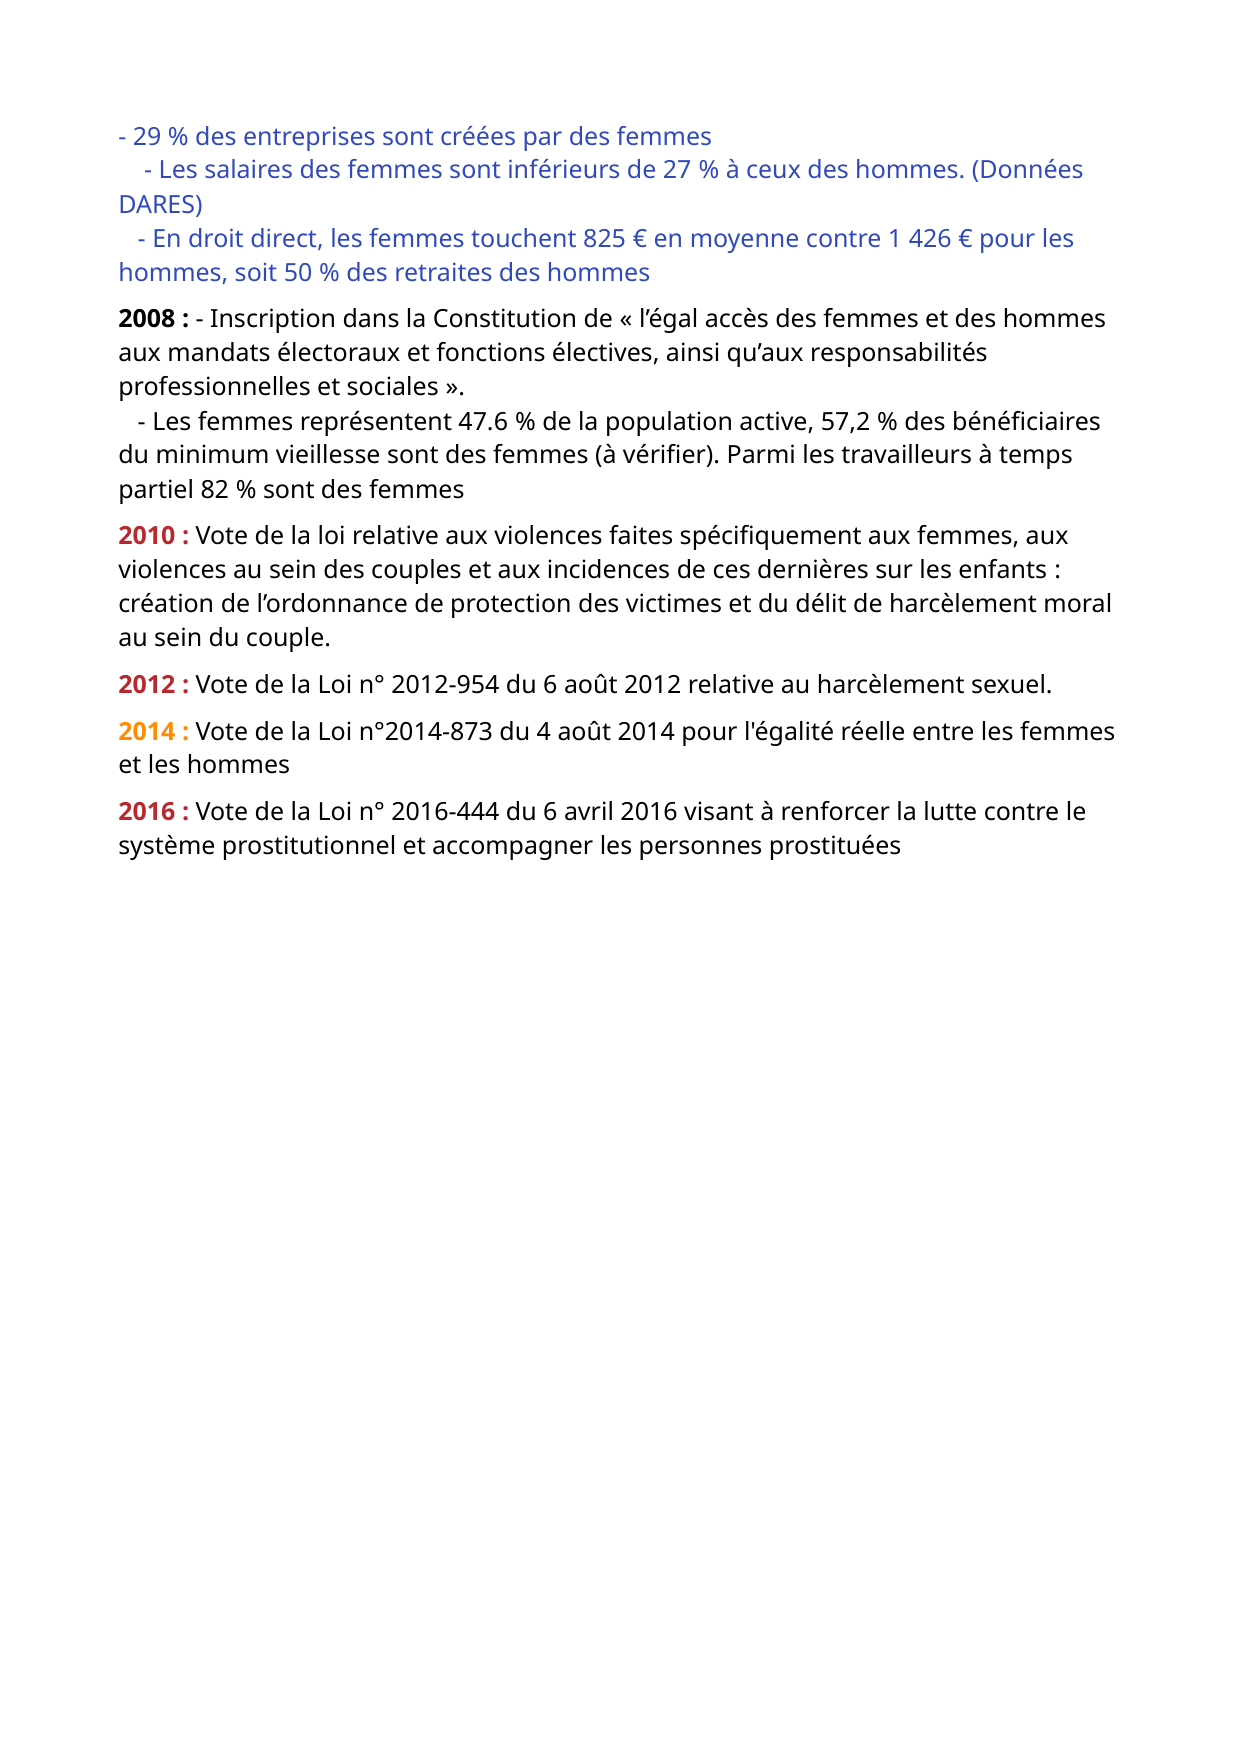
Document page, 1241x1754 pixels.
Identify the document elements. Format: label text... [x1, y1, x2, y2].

text 2012 : Vote de la Loi n° 2012-954 du 6 août 2012 relative au harcèlement sexuel. [118, 667, 1122, 701]
text 2016 : Vote de la Loi n° 2016-444 du 6 avril 2016 visant à renforcer la lutte contre le système prostitutionnel et accompagner les personnes prostituées [118, 794, 1122, 862]
text 2008 : - Inscription dans la Constitution de « l’égal accès des femmes et des hommes aux mandats électoraux et fonctions électives, ainsi qu’aux responsabilités professionnelles et sociales ». - Les femmes représentent 47.6 % de la population active, 57,2 % des bénéficiaires du minimum vieillesse sont des femmes (à vérifier). Parmi les travailleurs à temps partiel 82 % sont des femmes [118, 301, 1122, 505]
text 2014 : Vote de la Loi n°2014-873 du 4 août 2014 pour l'égalité réelle entre les femmes et les hommes [118, 713, 1122, 781]
text - 29 % des entreprises sont créées par des femmes - Les salaires des femmes sont inférieurs de 27 % à ceux des hommes. (Données DARES) - En droit direct, les femmes touchent 825 € en moyenne contre 1 426 € pour les hommes, soit 50 % des retraites des hommes [118, 118, 1122, 288]
text 2010 : Vote de la loi relative aux violences faites spécifiquement aux femmes, aux violences au sein des couples et aux incidences de ces dernières sur les enfants : création de l’ordonnance de protection des victimes et du délit de harcèlement moral au sein du couple. [118, 518, 1122, 654]
